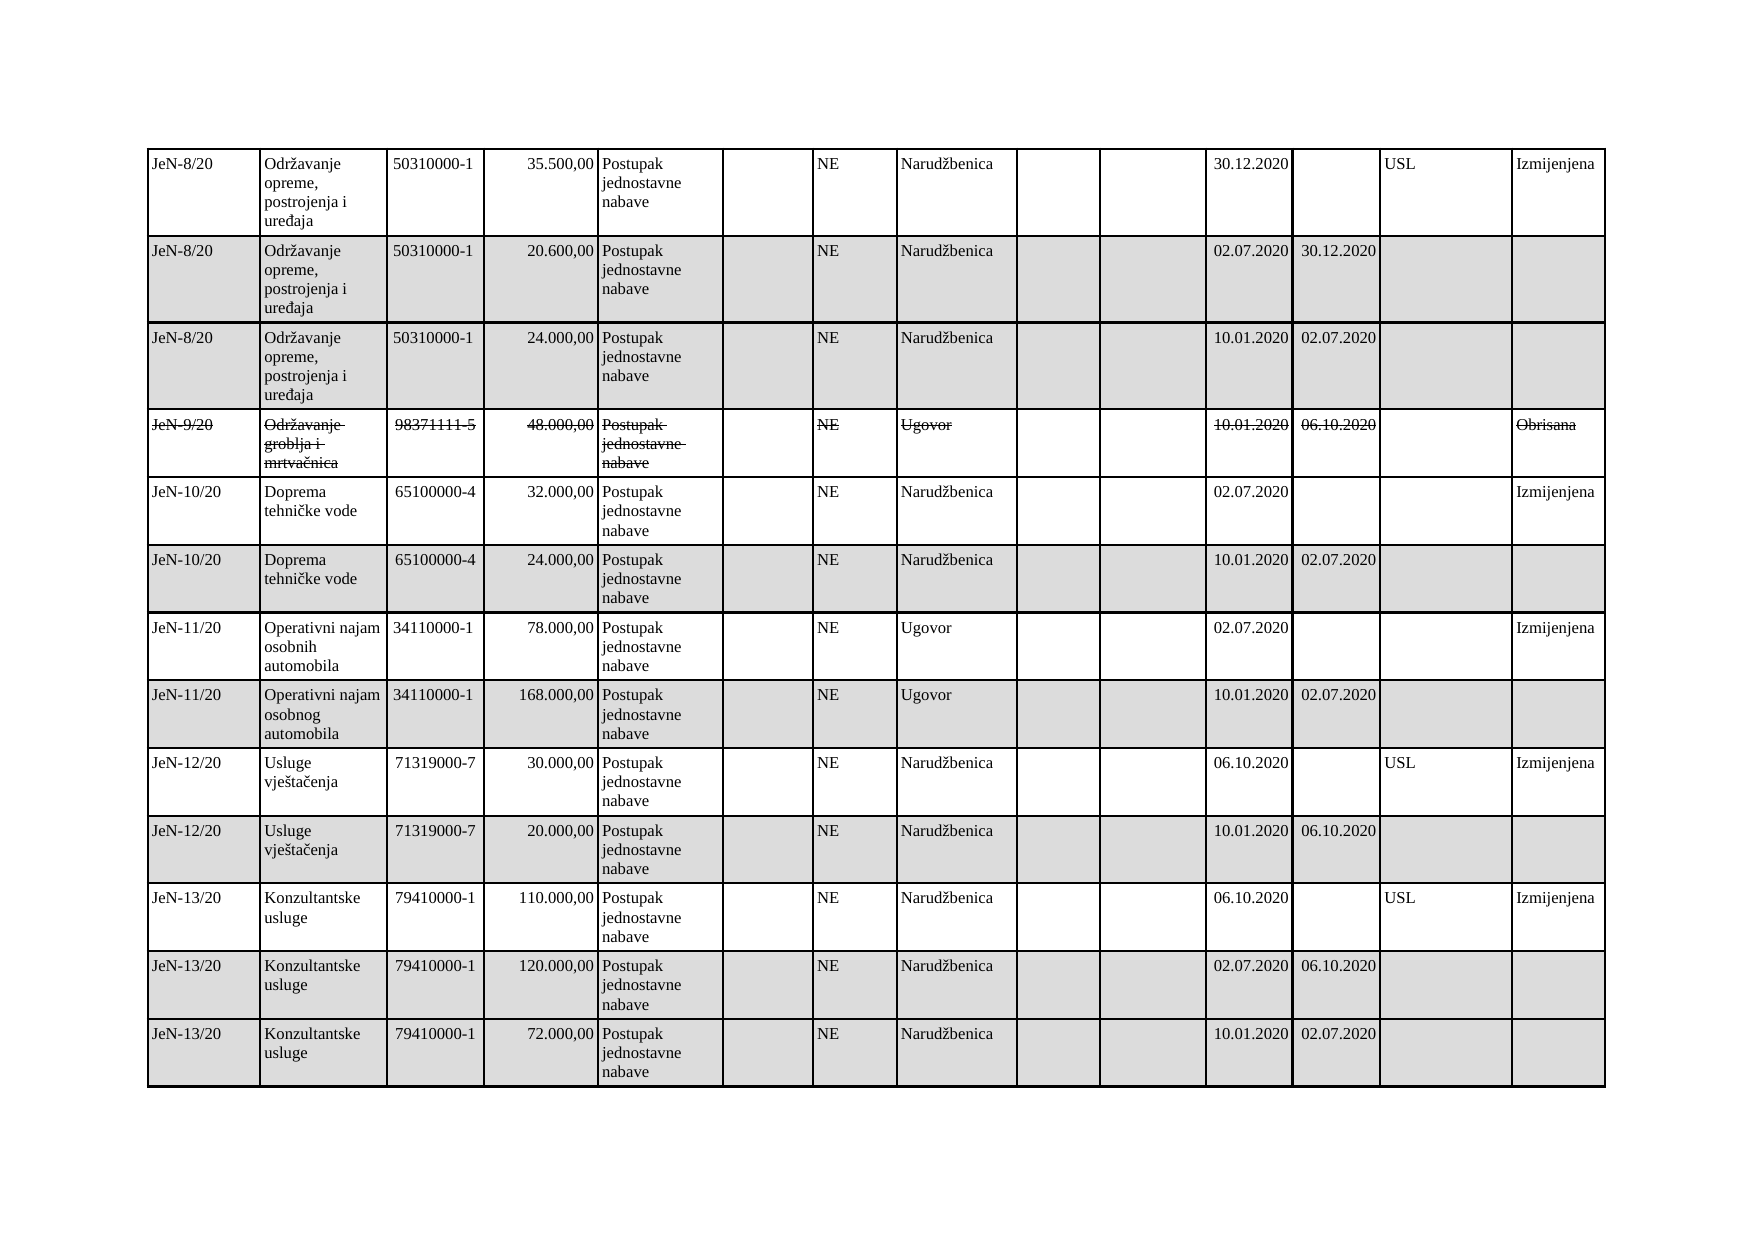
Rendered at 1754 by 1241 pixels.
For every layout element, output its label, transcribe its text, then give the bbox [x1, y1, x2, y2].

table_cell [1294, 884, 1379, 950]
table_cell [724, 952, 812, 1018]
table_cell NE [814, 749, 896, 814]
table_cell USL [1381, 749, 1511, 814]
table_cell 24.000,00 [485, 546, 597, 611]
table_cell [724, 817, 812, 882]
table_cell [724, 614, 812, 679]
table_cell Ugovor [898, 410, 1016, 476]
table_cell 02.07.2020 [1207, 614, 1291, 679]
table_cell 65100000-4 [388, 546, 483, 611]
table_cell Narudžbenica [898, 1020, 1016, 1085]
table_cell 30.12.2020 [1294, 237, 1379, 321]
table_cell [724, 237, 812, 321]
table_cell 30.000,00 [485, 749, 597, 814]
table_cell [724, 324, 812, 408]
table_cell NE [814, 614, 896, 679]
table_cell 06.10.2020 [1294, 817, 1379, 882]
table_cell [1513, 681, 1604, 747]
table_cell Postupak jednostavne nabave [599, 817, 722, 882]
table_cell NE [814, 1020, 896, 1085]
table_cell Narudžbenica [898, 150, 1016, 234]
table_cell [1018, 546, 1099, 611]
table_cell Održavanje opreme, postrojenja i uređaja [261, 237, 386, 321]
table_cell [1294, 749, 1379, 814]
table_cell Postupak jednostavne nabave [599, 237, 722, 321]
table_cell [724, 749, 812, 814]
table_cell [1513, 952, 1604, 1018]
table_cell 06.10.2020 [1207, 749, 1291, 814]
table_cell 79410000-1 [388, 952, 483, 1018]
table_cell [1101, 150, 1205, 234]
table_cell JeN-11/20 [149, 681, 259, 747]
table_cell [1018, 324, 1099, 408]
table_cell [1018, 817, 1099, 882]
table_cell [1018, 410, 1099, 476]
table_cell 48.000,00 [485, 410, 597, 476]
table_cell [724, 884, 812, 950]
table_cell [724, 1020, 812, 1085]
table_cell Operativni najam osobnog automobila [261, 681, 386, 747]
table_cell 06.10.2020 [1294, 410, 1379, 476]
table_cell Doprema tehničke vode [261, 478, 386, 544]
table_cell [1381, 478, 1511, 544]
table_cell 10.01.2020 [1207, 1020, 1291, 1085]
table_cell Usluge vještačenja [261, 749, 386, 814]
table_cell 120.000,00 [485, 952, 597, 1018]
table_cell Operativni najam osobnih automobila [261, 614, 386, 679]
table_cell Postupak jednostavne nabave [599, 150, 722, 234]
table_cell 50310000-1 [388, 237, 483, 321]
table_cell Usluge vještačenja [261, 817, 386, 882]
table_cell [1101, 410, 1205, 476]
table_cell [1513, 546, 1604, 611]
table_cell [1101, 546, 1205, 611]
table_cell 30.12.2020 [1207, 150, 1291, 234]
table_cell 02.07.2020 [1207, 952, 1291, 1018]
table_cell Postupak jednostavne nabave [599, 478, 722, 544]
table_cell 79410000-1 [388, 1020, 483, 1085]
table_cell [1381, 410, 1511, 476]
table_cell JeN-11/20 [149, 614, 259, 679]
table_cell [1018, 150, 1099, 234]
table_cell [1101, 478, 1205, 544]
table_cell Konzultantske usluge [261, 1020, 386, 1085]
table_cell Narudžbenica [898, 546, 1016, 611]
table_cell Narudžbenica [898, 749, 1016, 814]
table_cell Izmijenjena [1513, 614, 1604, 679]
table_cell 24.000,00 [485, 324, 597, 408]
table_cell [724, 681, 812, 747]
table_cell JeN-12/20 [149, 749, 259, 814]
table_cell JeN-8/20 [149, 150, 259, 234]
table_cell 02.07.2020 [1294, 324, 1379, 408]
table_cell JeN-13/20 [149, 952, 259, 1018]
table_cell USL [1381, 884, 1511, 950]
table_cell 78.000,00 [485, 614, 597, 679]
table_cell USL [1381, 150, 1511, 234]
table_cell [1018, 749, 1099, 814]
table_cell Postupak jednostavne nabave [599, 884, 722, 950]
table_cell 02.07.2020 [1294, 546, 1379, 611]
table_cell 32.000,00 [485, 478, 597, 544]
table_cell [1294, 614, 1379, 679]
table_cell 10.01.2020 [1207, 324, 1291, 408]
table_cell [1381, 817, 1511, 882]
table_cell [1101, 324, 1205, 408]
table_cell 10.01.2020 [1207, 410, 1291, 476]
table_cell 06.10.2020 [1294, 952, 1379, 1018]
table_cell JeN-13/20 [149, 884, 259, 950]
table_cell 02.07.2020 [1294, 1020, 1379, 1085]
table_cell 79410000-1 [388, 884, 483, 950]
table_cell 35.500,00 [485, 150, 597, 234]
table_cell NE [814, 817, 896, 882]
table_cell 65100000-4 [388, 478, 483, 544]
table_cell [1018, 614, 1099, 679]
table_cell NE [814, 324, 896, 408]
table_cell [724, 478, 812, 544]
table_cell 71319000-7 [388, 749, 483, 814]
table_cell [1381, 324, 1511, 408]
table_cell Doprema tehničke vode [261, 546, 386, 611]
table_cell 168.000,00 [485, 681, 597, 747]
table_cell [1018, 1020, 1099, 1085]
table_cell [1101, 681, 1205, 747]
table_cell Postupak jednostavne nabave [599, 681, 722, 747]
table_cell [1101, 749, 1205, 814]
table_cell Izmijenjena [1513, 150, 1604, 234]
table_cell [1101, 1020, 1205, 1085]
table_cell [1513, 324, 1604, 408]
table_cell Održavanje groblja i mrtvačnica [261, 410, 386, 476]
table_cell [1101, 884, 1205, 950]
table_cell JeN-8/20 [149, 324, 259, 408]
table_cell [724, 150, 812, 234]
table_cell Narudžbenica [898, 817, 1016, 882]
table_cell Ugovor [898, 681, 1016, 747]
table_cell JeN-8/20 [149, 237, 259, 321]
table_cell Postupak jednostavne nabave [599, 546, 722, 611]
table_cell Narudžbenica [898, 952, 1016, 1018]
table_cell [1101, 952, 1205, 1018]
table_cell NE [814, 681, 896, 747]
table_cell 34110000-1 [388, 681, 483, 747]
table_cell JeN-9/20 [149, 410, 259, 476]
table_cell [1513, 817, 1604, 882]
table_cell 110.000,00 [485, 884, 597, 950]
table_cell 10.01.2020 [1207, 817, 1291, 882]
table_cell NE [814, 546, 896, 611]
table_cell Izmijenjena [1513, 884, 1604, 950]
table_cell 50310000-1 [388, 324, 483, 408]
table_cell 02.07.2020 [1207, 237, 1291, 321]
table_cell [1018, 681, 1099, 747]
table_cell JeN-10/20 [149, 546, 259, 611]
table_cell NE [814, 150, 896, 234]
table_cell JeN-12/20 [149, 817, 259, 882]
table_cell 34110000-1 [388, 614, 483, 679]
table_cell [724, 410, 812, 476]
table_cell [1101, 614, 1205, 679]
table_cell Postupak jednostavne nabave [599, 952, 722, 1018]
table_cell Održavanje opreme, postrojenja i uređaja [261, 324, 386, 408]
table_cell Ugovor [898, 614, 1016, 679]
table_cell [1381, 237, 1511, 321]
table_cell [1101, 237, 1205, 321]
table_cell [1513, 237, 1604, 321]
table_cell [1018, 884, 1099, 950]
table_cell [1018, 478, 1099, 544]
table_cell Narudžbenica [898, 478, 1016, 544]
table_cell NE [814, 478, 896, 544]
table_cell 50310000-1 [388, 150, 483, 234]
table_cell 10.01.2020 [1207, 681, 1291, 747]
table_cell 10.01.2020 [1207, 546, 1291, 611]
table_cell Postupak jednostavne nabave [599, 749, 722, 814]
table_cell Obrisana [1513, 410, 1604, 476]
table_cell JeN-10/20 [149, 478, 259, 544]
table_cell [1513, 1020, 1604, 1085]
table_cell NE [814, 410, 896, 476]
table_cell Narudžbenica [898, 237, 1016, 321]
table_cell Konzultantske usluge [261, 884, 386, 950]
table_cell 98371111-5 [388, 410, 483, 476]
table_cell Postupak jednostavne nabave [599, 410, 722, 476]
table_cell [1294, 478, 1379, 544]
table_cell [1294, 150, 1379, 234]
table_cell Postupak jednostavne nabave [599, 324, 722, 408]
table_cell [1381, 614, 1511, 679]
table_cell [1381, 681, 1511, 747]
table_cell 20.600,00 [485, 237, 597, 321]
table_cell 02.07.2020 [1207, 478, 1291, 544]
table_cell 02.07.2020 [1294, 681, 1379, 747]
table_cell NE [814, 884, 896, 950]
table_cell NE [814, 237, 896, 321]
table_cell [724, 546, 812, 611]
table_cell 20.000,00 [485, 817, 597, 882]
table_cell [1381, 952, 1511, 1018]
table_cell Narudžbenica [898, 884, 1016, 950]
table_cell [1018, 952, 1099, 1018]
table_cell [1101, 817, 1205, 882]
table_cell NE [814, 952, 896, 1018]
table_cell 06.10.2020 [1207, 884, 1291, 950]
table_cell Izmijenjena [1513, 749, 1604, 814]
table_cell Postupak jednostavne nabave [599, 1020, 722, 1085]
table_cell 72.000,00 [485, 1020, 597, 1085]
table_cell [1018, 237, 1099, 321]
table_cell Postupak jednostavne nabave [599, 614, 722, 679]
table_cell Izmijenjena [1513, 478, 1604, 544]
table_cell Održavanje opreme, postrojenja i uređaja [261, 150, 386, 234]
table_cell [1381, 546, 1511, 611]
table_cell [1381, 1020, 1511, 1085]
table_cell JeN-13/20 [149, 1020, 259, 1085]
table_cell Narudžbenica [898, 324, 1016, 408]
table_cell 71319000-7 [388, 817, 483, 882]
table_cell Konzultantske usluge [261, 952, 386, 1018]
